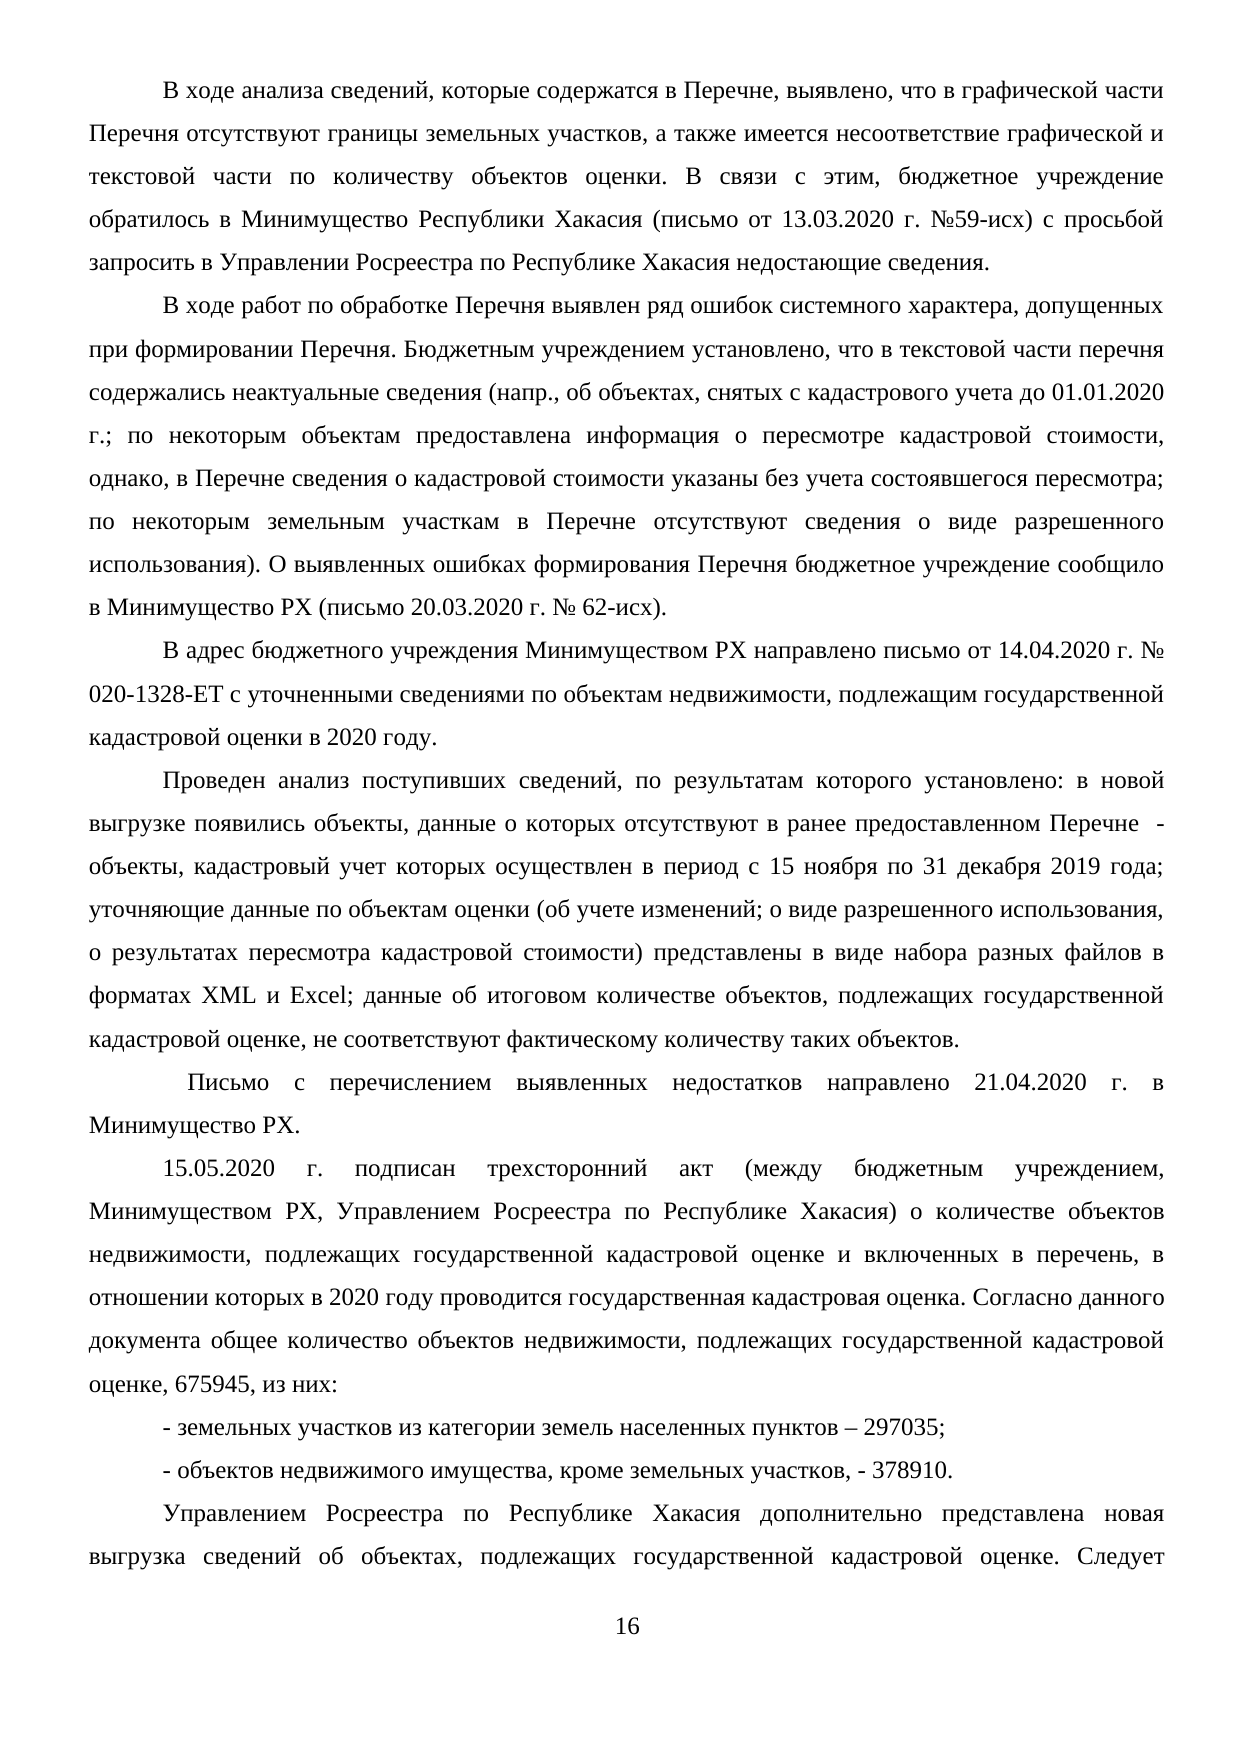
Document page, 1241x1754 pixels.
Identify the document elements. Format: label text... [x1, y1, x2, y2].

text Письмо с перечислением выявленных недостатков направлено 21.04.2020 г. в Минимущество РХ. [89, 1067, 1165, 1139]
text 15.05.2020 г. подписан трехсторонний акт (между бюджетным учреждением, Минимуществом РХ, Управлением Росреестра по Республике Хакасия) о количестве объектов недвижимости, подлежащих государственной кадастровой оценке и включенных в перечень, в отношении которых в 2020 году проводится государственная кадастровая оценка. Согласно данного документа общее количество объектов недвижимости, подлежащих государственной кадастровой оценке, 675945, из них: [89, 1153, 1165, 1397]
text В ходе работ по обработке Перечня выявлен ряд ошибок системного характера, допущенных при формировании Перечня. Бюджетным учреждением установлено, что в текстовой части перечня содержались неактуальные сведения (напр., об объектах, снятых с кадастрового учета до 01.01.2020 г.; по некоторым объектам предоставлена информация о пересмотре кадастровой стоимости, однако, в Перечне сведения о кадастровой стоимости указаны без учета состоявшегося пересмотра; по некоторым земельным участкам в Перечне отсутствуют сведения о виде разрешенного использования). О выявленных ошибках формирования Перечня бюджетное учреждение сообщило в Минимущество РХ (письмо 20.03.2020 г. № 62-исх). [89, 291, 1165, 621]
text В адрес бюджетного учреждения Минимуществом РХ направлено письмо от 14.04.2020 г. № 020-1328-ЕТ с уточненными сведениями по объектам недвижимости, подлежащим государственной кадастровой оценки в 2020 году. [89, 636, 1165, 751]
text - земельных участков из категории земель населенных пунктов – 297035; [89, 1412, 1165, 1441]
text В ходе анализа сведений, которые содержатся в Перечне, выявлено, что в графической части Перечня отсутствуют границы земельных участков, а также имеется несоответствие графической и текстовой части по количеству объектов оценки. В связи с этим, бюджетное учреждение обратилось в Минимущество Республики Хакасия (письмо от 13.03.2020 г. №59-исх) с просьбой запросить в Управлении Росреестра по Республике Хакасия недостающие сведения. [89, 75, 1165, 276]
text Проведен анализ поступивших сведений, по результатам которого установлено: в новой выгрузке появились объекты, данные о которых отсутствуют в ранее предоставленном Перечне - объекты, кадастровый учет которых осуществлен в период с 15 ноября по 31 декабря 2019 года; уточняющие данные по объектам оценки (об учете изменений; о виде разрешенного использования, о результатах пересмотра кадастровой стоимости) представлены в виде набора разных файлов в форматах XML и Excel; данные об итоговом количестве объектов, подлежащих государственной кадастровой оценке, не соответствуют фактическому количеству таких объектов. [89, 765, 1165, 1052]
text Управлением Росреестра по Республике Хакасия дополнительно представлена новая выгрузка сведений об объектах, подлежащих государственной кадастровой оценке. Следует [89, 1498, 1165, 1570]
text - объектов недвижимого имущества, кроме земельных участков, - 378910. [89, 1455, 1165, 1484]
